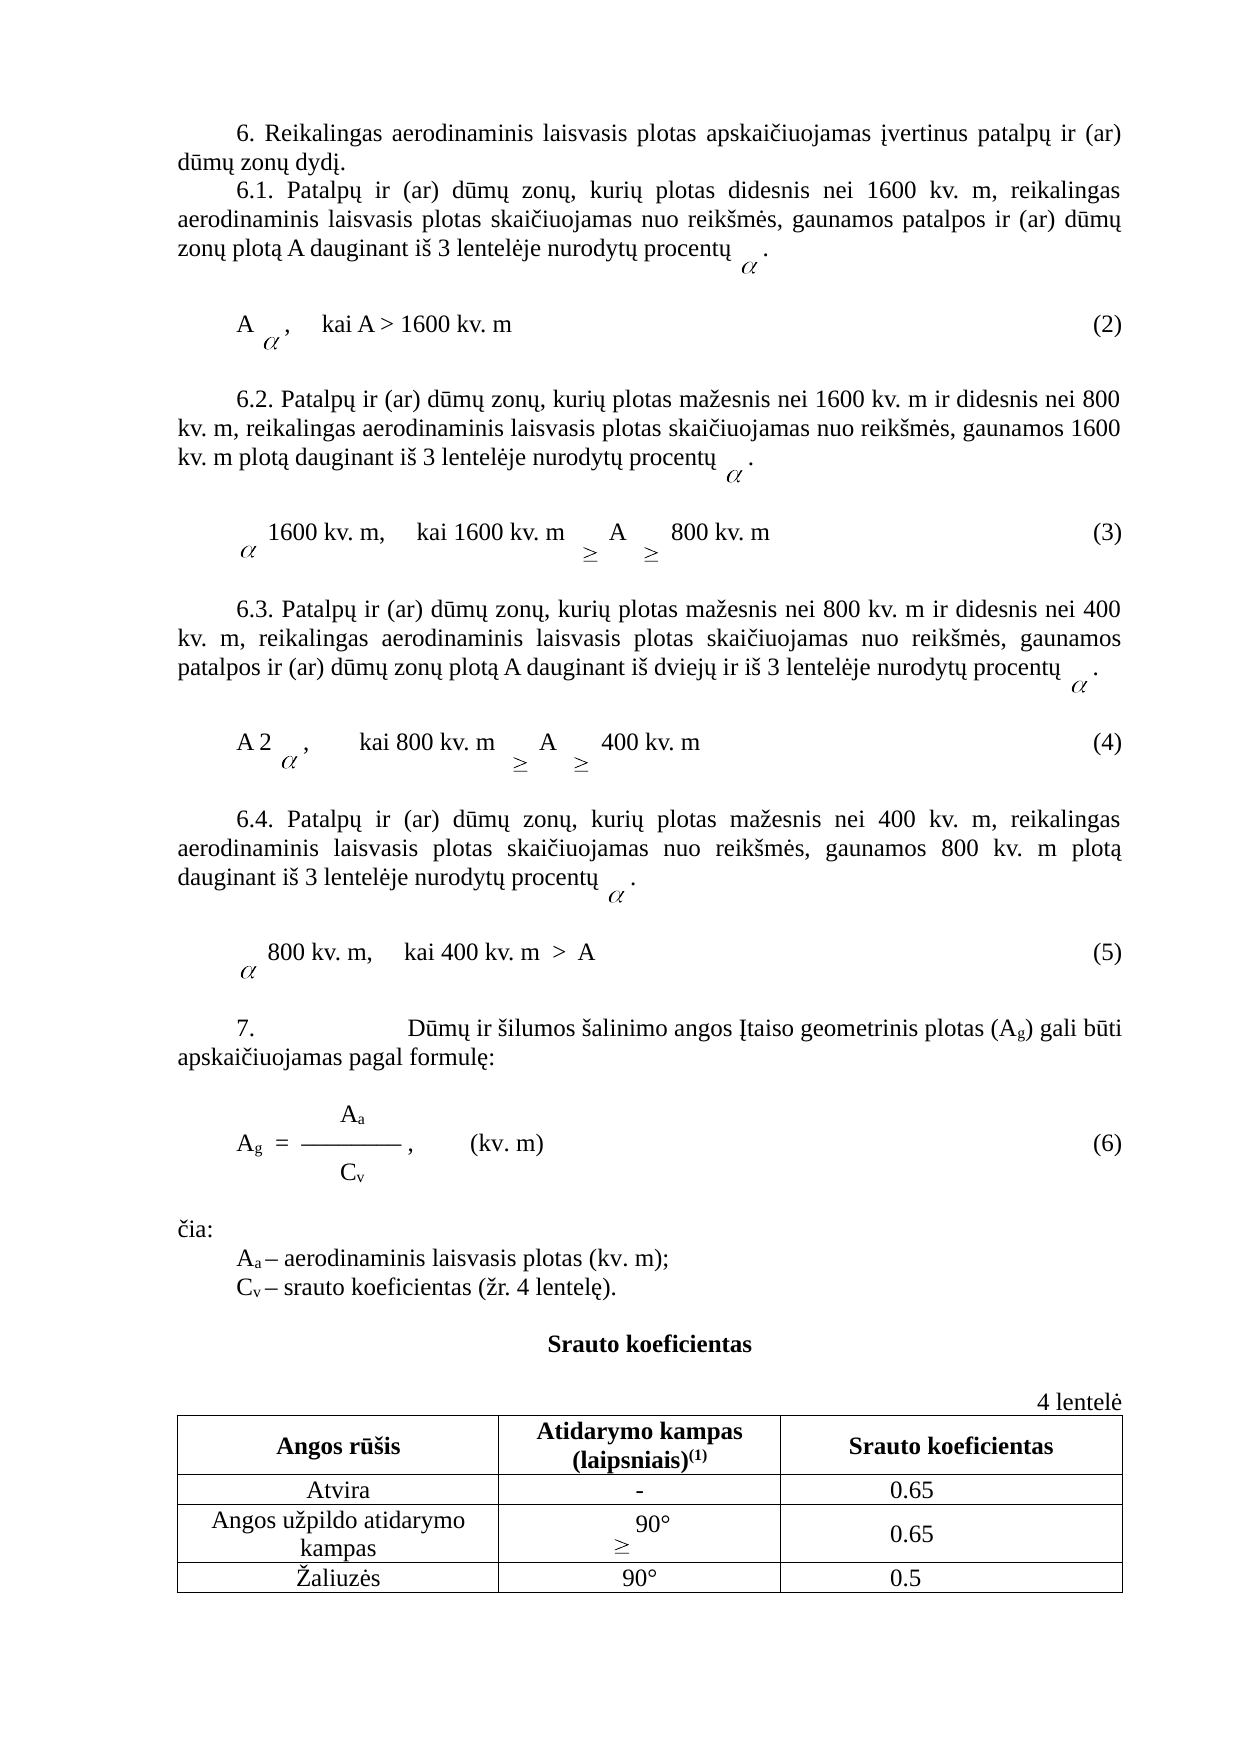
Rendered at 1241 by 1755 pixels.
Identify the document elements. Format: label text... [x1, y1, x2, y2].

table_cell Atvira [178, 1475, 498, 1504]
text 7. Dūmų ir šilumos šalinimo angos Įtaiso geometrinis plotas (Ag) gali būti apskaičiuojamas pagal formulę: [177, 1013, 1122, 1070]
text alfa 800 kv. m, kai 400 kv. m > A (5) [177, 937, 1122, 984]
table_cell 90° [499, 1563, 780, 1592]
text 6.2. Patalpų ir (ar) dūmų zonų, kurių plotas mažesnis nei 1600 kv. m ir didesnis nei 800 kv. m, reikalingas aerodinaminis laisvasis plotas skaičiuojamas nuo reikšmės, gaunamos 1600 kv. m plotą dauginant iš 3 lentelėje nurodytų procentų alfa. [177, 384, 1122, 488]
text čia: [177, 1214, 1122, 1243]
text 6.4. Patalpų ir (ar) dūmų zonų, kurių plotas mažesnis nei 400 kv. m, reikalingas aerodinaminis laisvasis plotas skaičiuojamas nuo reikšmės, gaunamos 800 kv. m plotą dauginant iš 3 lentelėje nurodytų procentų alfa. [177, 804, 1122, 909]
text 6.1. Patalpų ir (ar) dūmų zonų, kurių plotas didesnis nei 1600 kv. m, reikalingas aerodinaminis laisvasis plotas skaičiuojamas nuo reikšmės, gaunamos patalpos ir (ar) dūmų zonų plotą A dauginant iš 3 lentelėje nurodytų procentų alfa. [177, 176, 1122, 280]
table_header Angos rūšis [178, 1416, 498, 1474]
text 6. Reikalingas aerodinaminis laisvasis plotas apskaičiuojamas įvertinus patalpų ir (ar) dūmų zonų dydį. [177, 118, 1122, 176]
text A 2 alfa, kai 800 kv. m >= A >= 400 kv. m (4) [177, 727, 1122, 776]
text Aa – aerodinaminis laisvasis plotas (kv. m); [177, 1243, 1122, 1272]
text 6.3. Patalpų ir (ar) dūmų zonų, kurių plotas mažesnis nei 800 kv. m ir didesnis nei 400 kv. m, reikalingas aerodinaminis laisvasis plotas skaičiuojamas nuo reikšmės, gaunamos patalpos ir (ar) dūmų zonų plotą A dauginant iš dviejų ir iš 3 lentelėje nurodytų procentų alfa. [177, 594, 1122, 698]
table_cell 0.5 [781, 1563, 1122, 1592]
text Ag = –––––––– , (kv. m) (6) [177, 1128, 1122, 1157]
table_cell 0.65 [781, 1475, 1122, 1504]
text Cv [177, 1157, 1122, 1185]
text 4 lentelė [177, 1387, 1122, 1415]
text Srauto koeficientas [177, 1329, 1122, 1358]
table_cell - [499, 1475, 780, 1504]
table_header Srauto koeficientas [781, 1416, 1122, 1474]
text A alfa, kai A > 1600 kv. m (2) [177, 309, 1122, 355]
text Aa [177, 1099, 1122, 1128]
table_cell 0.65 [781, 1505, 1122, 1562]
text alfa 1600 kv. m, kai 1600 kv. m >= A >= 800 kv. m (3) [177, 517, 1122, 566]
table_header Atidarymo kampas (laipsniais)(1) [499, 1416, 780, 1474]
table_cell Angos užpildo atidarymo kampas [178, 1505, 498, 1562]
table_cell Žaliuzės [178, 1563, 498, 1592]
text Cv – srauto koeficientas (žr. 4 lentelę). [177, 1272, 1122, 1300]
table_cell >= 90° [499, 1505, 780, 1562]
